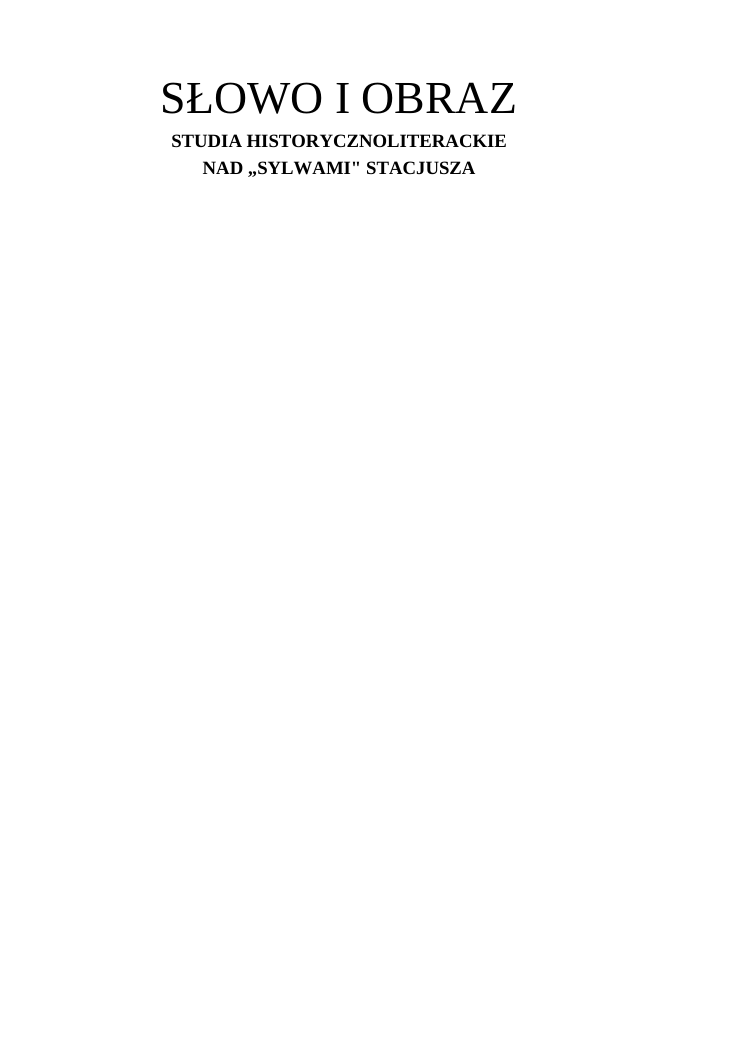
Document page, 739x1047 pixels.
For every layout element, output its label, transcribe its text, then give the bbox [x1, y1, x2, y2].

text STUDIA HISTORYCZNOLITERACKIE [158, 129, 520, 151]
text NAD „SYLWAMI" STACJUSZA [158, 157, 520, 179]
text SŁOWO I OBRAZ [158, 71, 520, 123]
